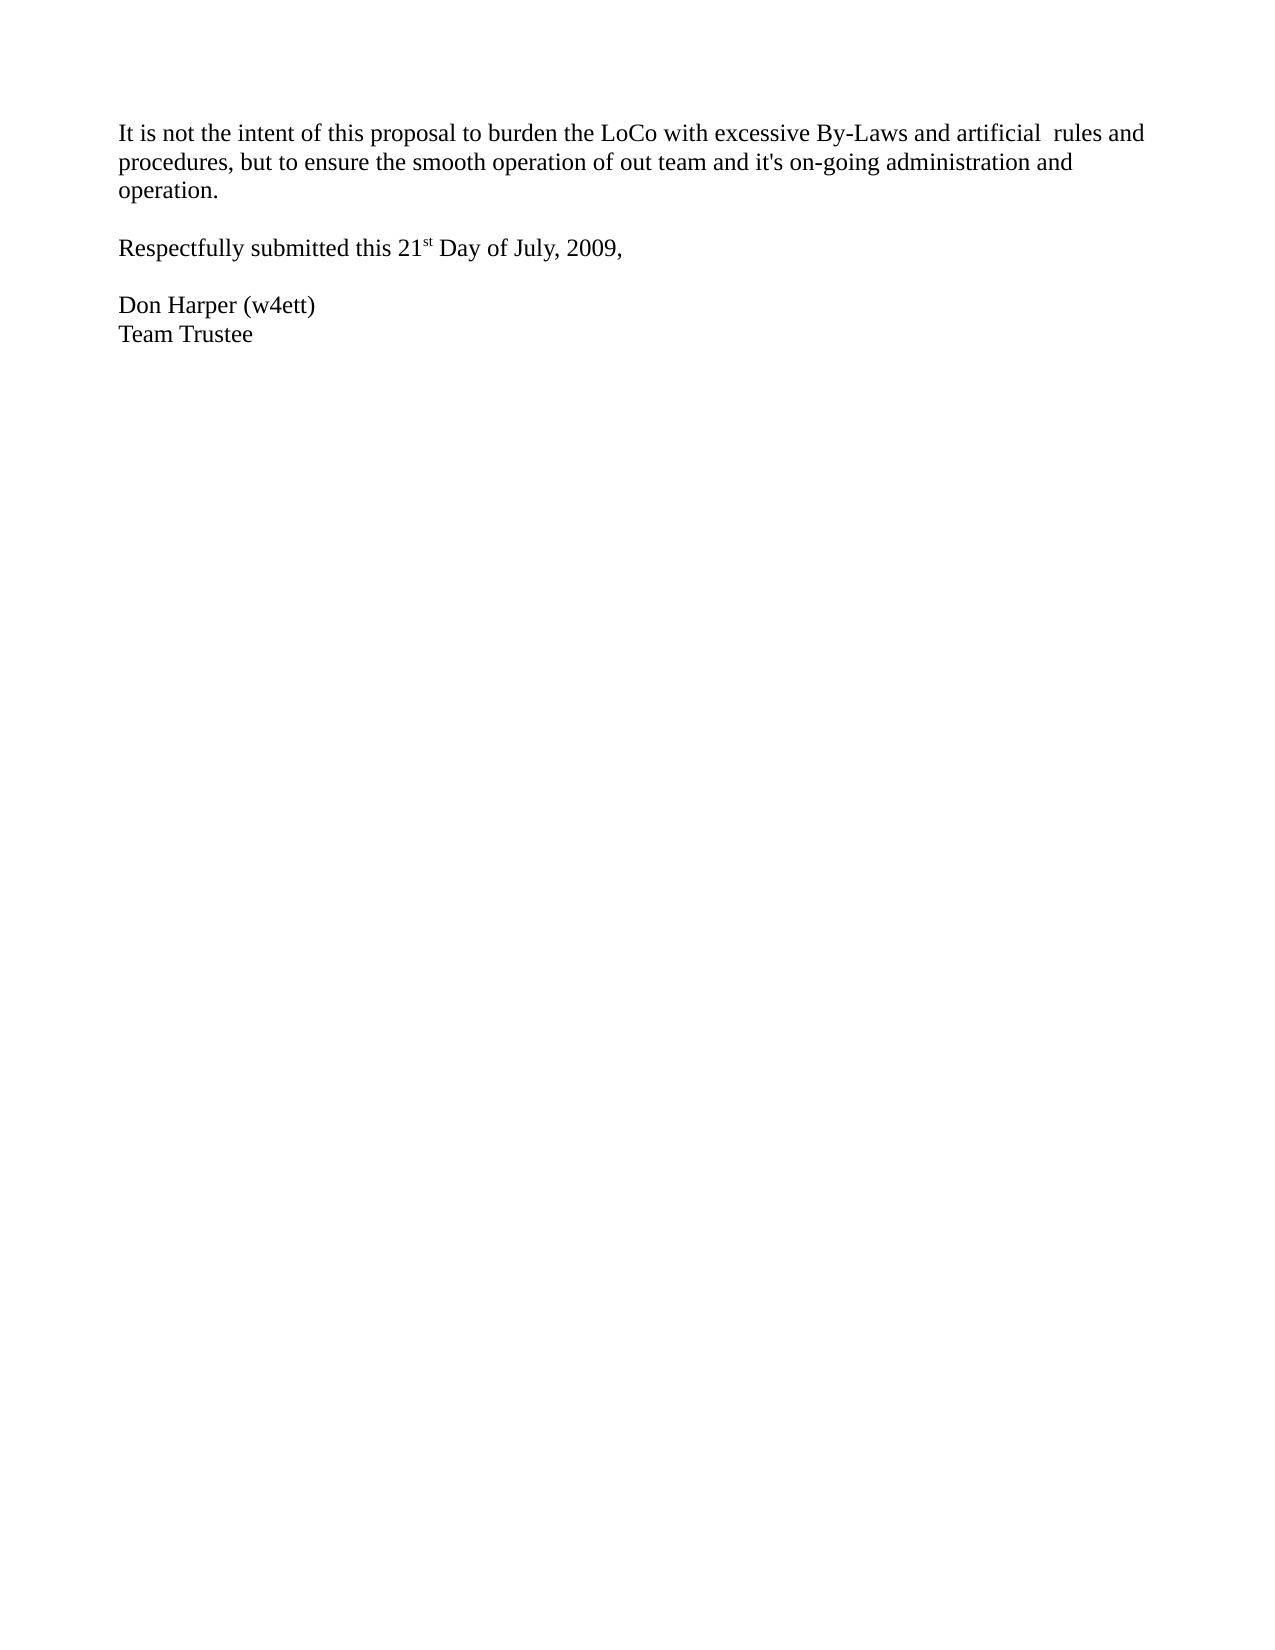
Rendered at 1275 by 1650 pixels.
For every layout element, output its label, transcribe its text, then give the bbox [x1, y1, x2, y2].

text Team Trustee [118, 319, 1157, 348]
text Respectfully submitted this 21st Day of July, 2009, [118, 233, 1157, 262]
text Don Harper (w4ett) [118, 291, 1157, 319]
text It is not the intent of this proposal to burden the LoCo with excessive By-Laws and artificial rules and procedures, but to ensure the smooth operation of out team and it's on-going administration and operation. [118, 118, 1157, 204]
